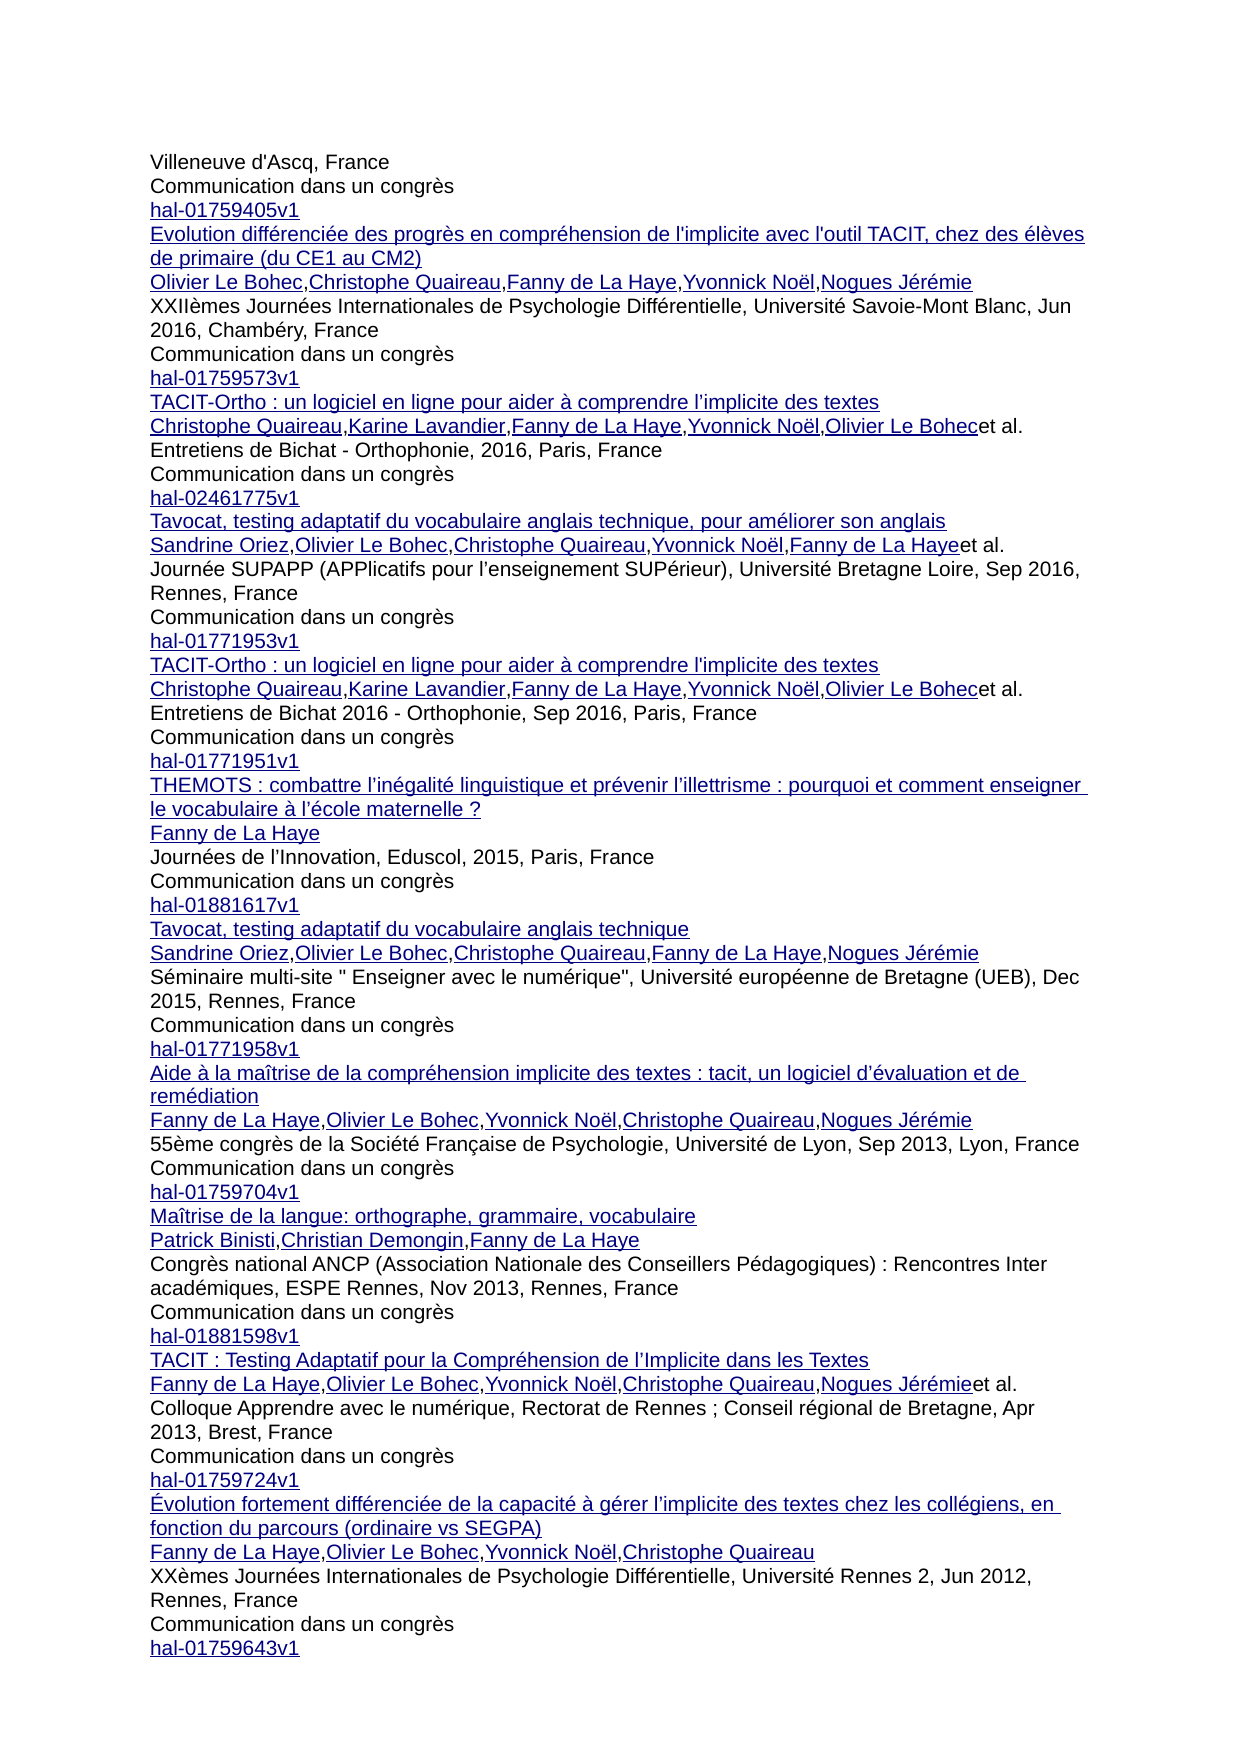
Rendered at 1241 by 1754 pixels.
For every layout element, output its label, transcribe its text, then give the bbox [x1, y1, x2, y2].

table_cell TACIT-Ortho : un logiciel en ligne pour aider à comprendre l’implicite des textes Christophe Quaireau,Karine Lavandier,Fanny de La Haye,Yvonnick Noël,Olivier Le Bohecet al. Entretiens de Bichat - Orthophonie, 2016, Paris, France Communication dans un congrès hal-02461775v1 [150, 390, 1090, 509]
table_cell TACIT-Ortho : un logiciel en ligne pour aider à comprendre l'implicite des textes Christophe Quaireau,Karine Lavandier,Fanny de La Haye,Yvonnick Noël,Olivier Le Bohecet al. Entretiens de Bichat 2016 - Orthophonie, Sep 2016, Paris, France Communication dans un congrès hal-01771951v1 [150, 653, 1090, 773]
table_cell Tavocat, testing adaptatif du vocabulaire anglais technique, pour améliorer son anglais Sandrine Oriez,Olivier Le Bohec,Christophe Quaireau,Yvonnick Noël,Fanny de La Hayeet al. Journée SUPAPP (APPlicatifs pour l’enseignement SUPérieur), Université Bretagne Loire, Sep 2016, Rennes, France Communication dans un congrès hal-01771953v1 [150, 509, 1090, 653]
table_cell TACIT : Testing Adaptatif pour la Compréhension de l’Implicite dans les Textes Fanny de La Haye,Olivier Le Bohec,Yvonnick Noël,Christophe Quaireau,Nogues Jérémieet al. Colloque Apprendre avec le numérique, Rectorat de Rennes ; Conseil régional de Bretagne, Apr 2013, Brest, France Communication dans un congrès hal-01759724v1 [150, 1348, 1090, 1492]
table_cell Tavocat, testing adaptatif du vocabulaire anglais technique Sandrine Oriez,Olivier Le Bohec,Christophe Quaireau,Fanny de La Haye,Nogues Jérémie Séminaire multi-site " Enseigner avec le numérique", Université européenne de Bretagne (UEB), Dec 2015, Rennes, France Communication dans un congrès hal-01771958v1 [150, 917, 1090, 1060]
table_cell Evolution différenciée des progrès en compréhension de l'implicite avec l'outil TACIT, chez des élèves de primaire (du CE1 au CM2) Olivier Le Bohec,Christophe Quaireau,Fanny de La Haye,Yvonnick Noël,Nogues Jérémie XXIIèmes Journées Internationales de Psychologie Différentielle, Université Savoie-Mont Blanc, Jun 2016, Chambéry, France Communication dans un congrès hal-01759573v1 [150, 222, 1090, 389]
table_cell Évolution fortement différenciée de la capacité à gérer l’implicite des textes chez les collégiens, en fonction du parcours (ordinaire vs SEGPA) Fanny de La Haye,Olivier Le Bohec,Yvonnick Noël,Christophe Quaireau XXèmes Journées Internationales de Psychologie Différentielle, Université Rennes 2, Jun 2012, Rennes, France Communication dans un congrès hal-01759643v1 [150, 1492, 1090, 1659]
table_cell Maîtrise de la langue: orthographe, grammaire, vocabulaire Patrick Binisti,Christian Demongin,Fanny de La Haye Congrès national ANCP (Association Nationale des Conseillers Pédagogiques) : Rencontres Inter académiques, ESPE Rennes, Nov 2013, Rennes, France Communication dans un congrès hal-01881598v1 [150, 1204, 1090, 1348]
table_cell THEMOTS : combattre l’inégalité linguistique et prévenir l’illettrisme : pourquoi et comment enseigner le vocabulaire à l’école maternelle ? Fanny de La Haye Journées de l’Innovation, Eduscol, 2015, Paris, France Communication dans un congrès hal-01881617v1 [150, 773, 1090, 917]
table_cell Villeneuve d'Ascq, France Communication dans un congrès hal-01759405v1 [150, 150, 1090, 222]
table_cell Aide à la maîtrise de la compréhension implicite des textes : tacit, un logiciel d’évaluation et de remédiation Fanny de La Haye,Olivier Le Bohec,Yvonnick Noël,Christophe Quaireau,Nogues Jérémie 55ème congrès de la Société Française de Psychologie, Université de Lyon, Sep 2013, Lyon, France Communication dans un congrès hal-01759704v1 [150, 1060, 1090, 1204]
